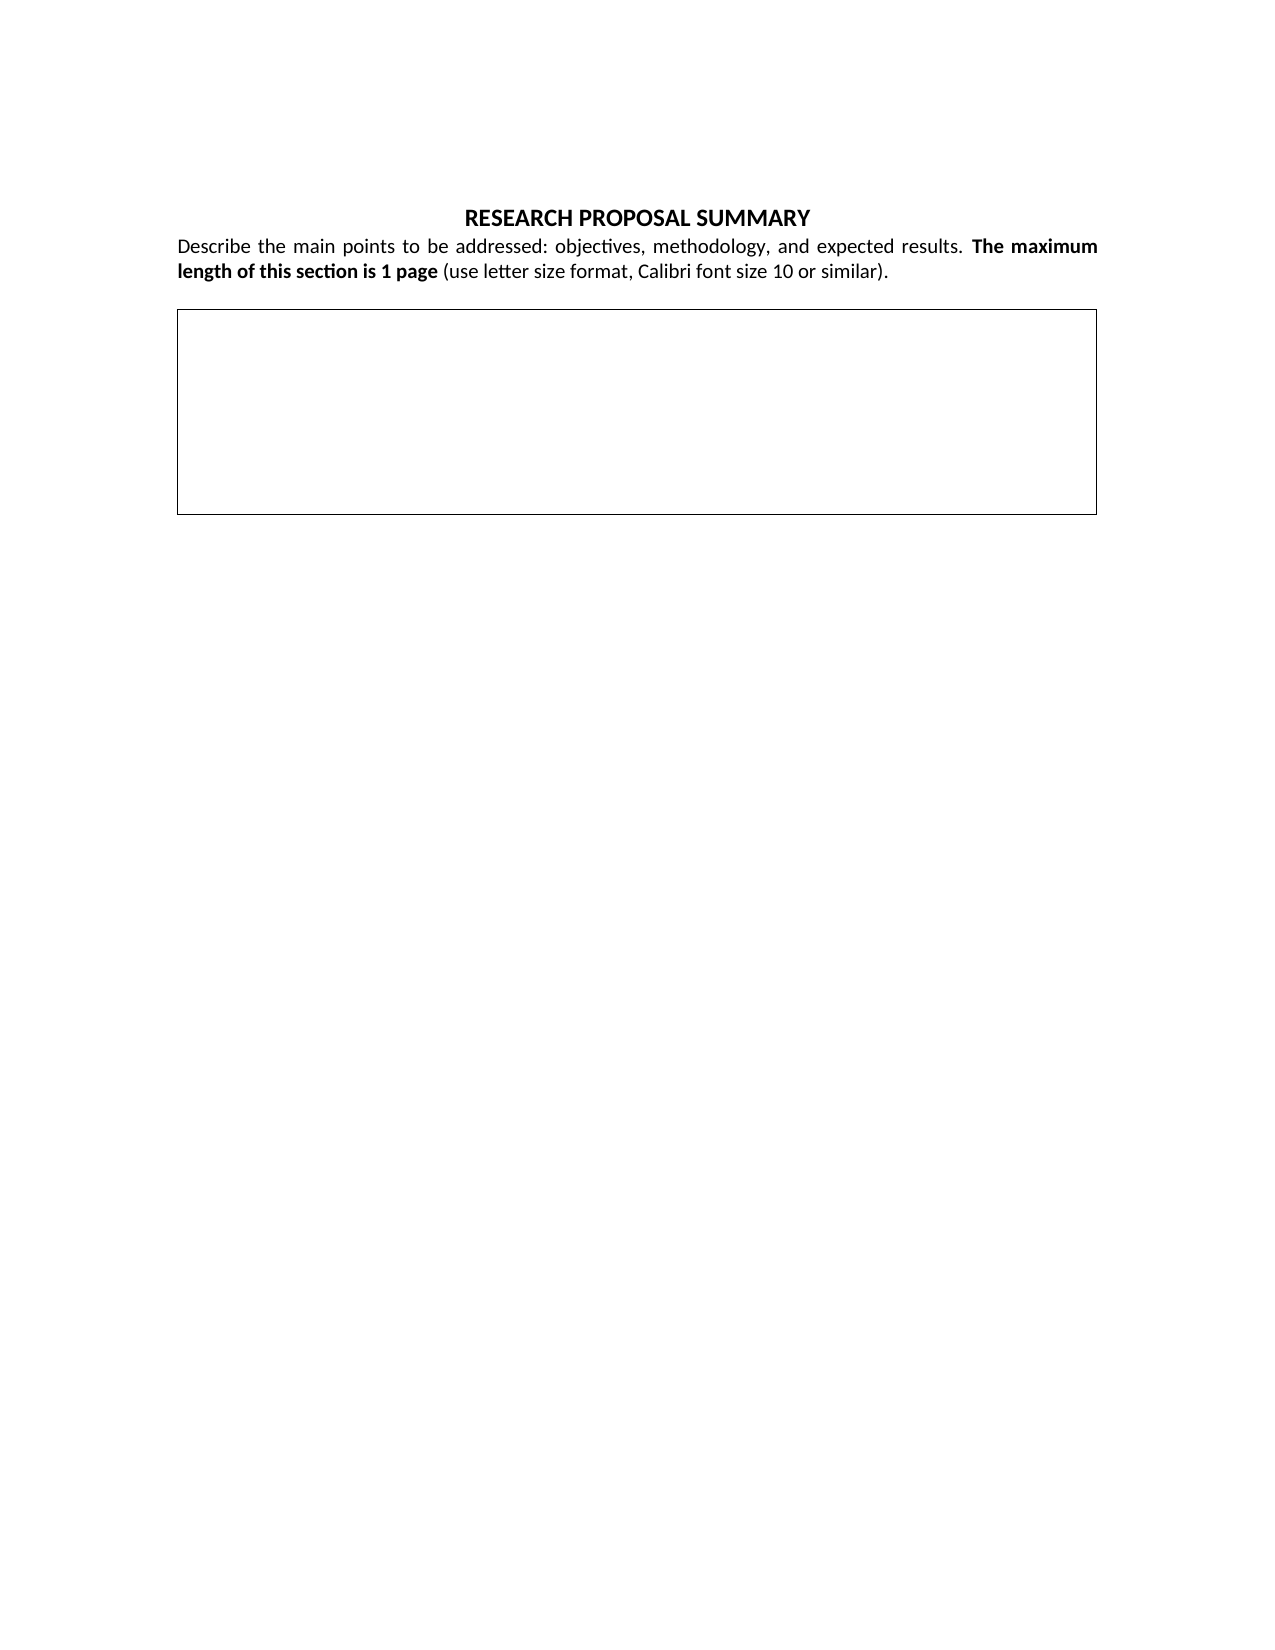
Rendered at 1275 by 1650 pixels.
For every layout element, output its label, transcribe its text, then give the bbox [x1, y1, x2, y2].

text RESEARCH PROPOSAL SUMMARY [177, 202, 1098, 233]
text Describe the main points to be addressed: objectives, methodology, and expected results. The maximum length of this section is 1 page (use letter size format, Calibri font size 10 or similar). [177, 233, 1098, 284]
table_header [178, 310, 1096, 513]
